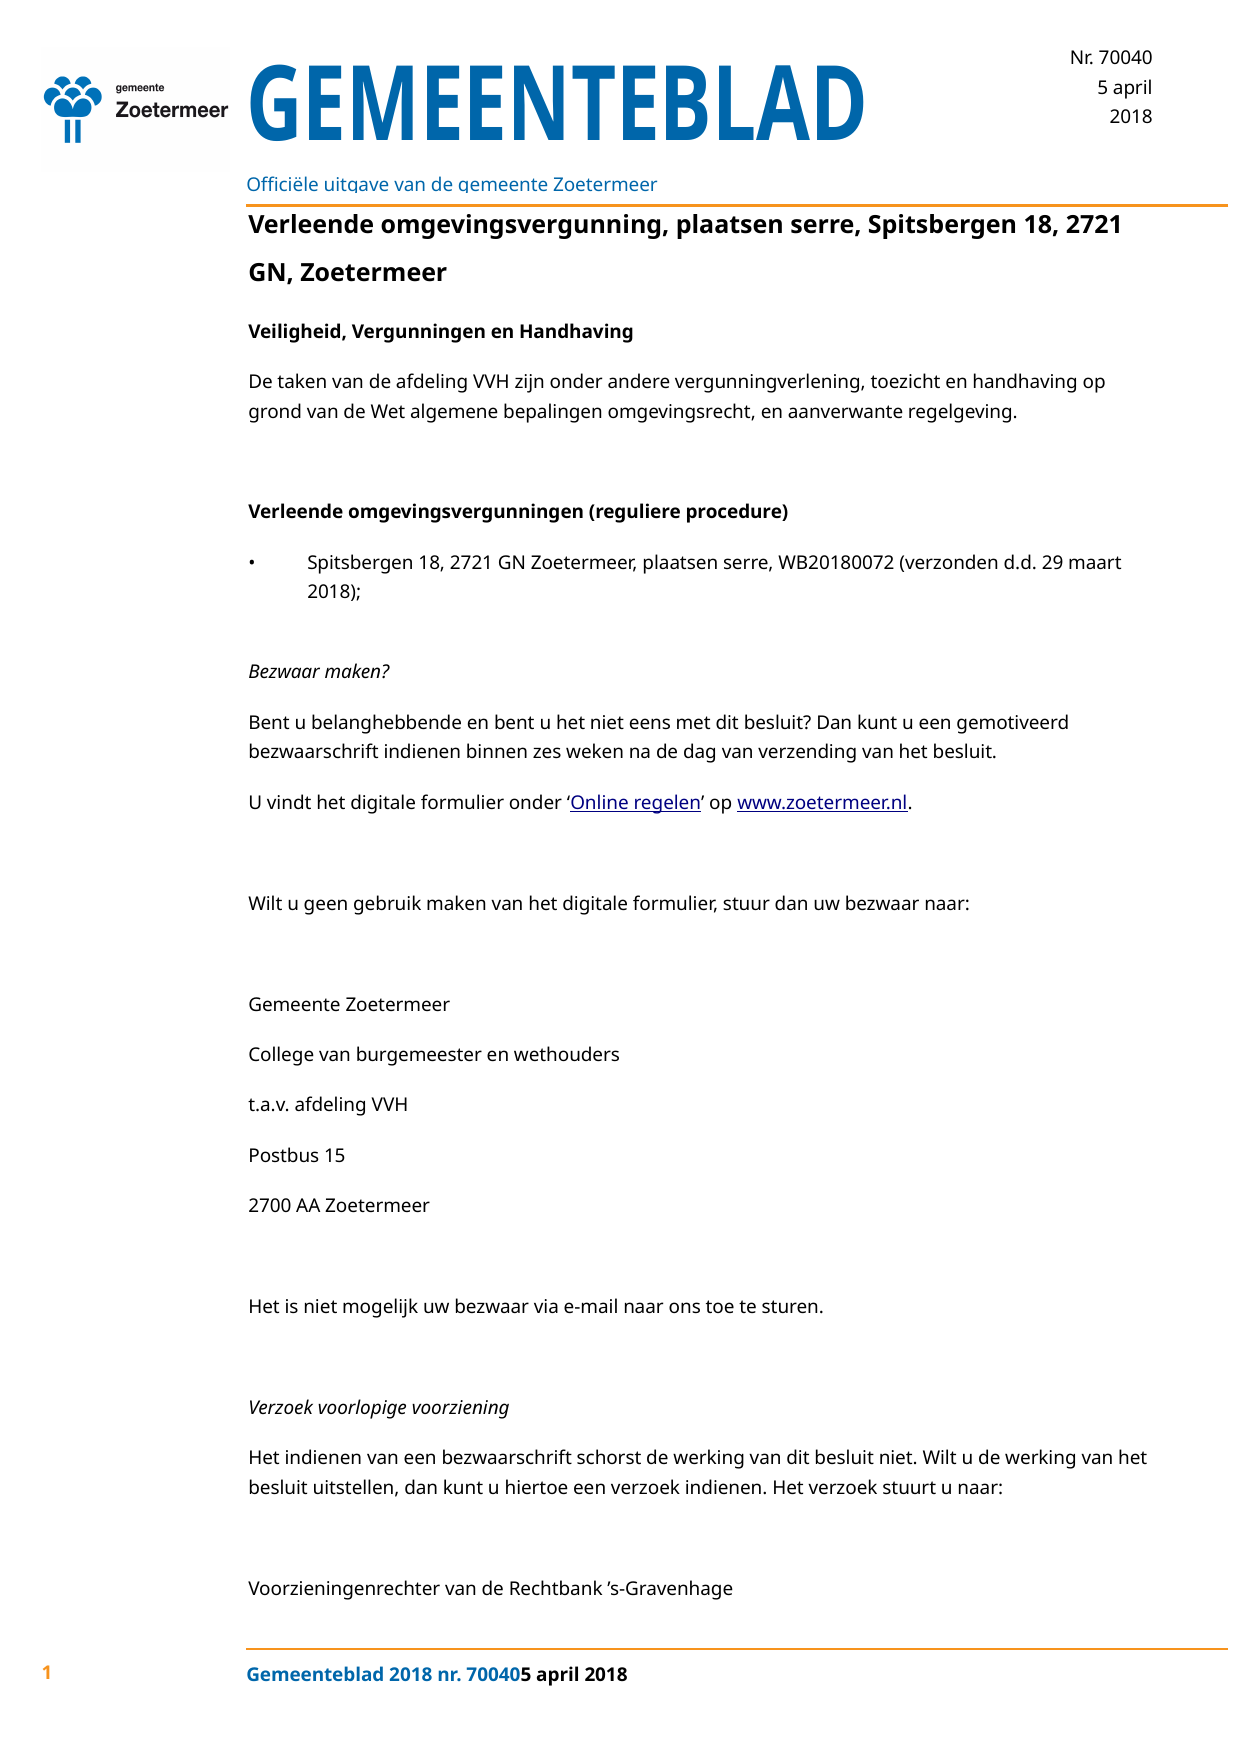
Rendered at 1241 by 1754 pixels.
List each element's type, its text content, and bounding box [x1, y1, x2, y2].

text t.a.v. afdeling VVH [248, 1092, 1152, 1117]
text De taken van de afdeling VVH zijn onder andere vergunningverlening, toezicht en handhaving op grond van de Wet algemene bepalingen omgevingsrecht, en aanverwante regelgeving. [248, 368, 1152, 424]
list Spitsbergen 18, 2721 GN Zoetermeer, plaatsen serre, WB20180072 (verzonden d.d. 29 maart 2018); [248, 549, 1152, 604]
text Verleende omgevingsvergunning, plaatsen serre, Spitsbergen 18, 2721 GN, Zoetermeer [248, 207, 1152, 288]
text Verleende omgevingsvergunningen (reguliere procedure) [248, 499, 1152, 524]
text Wilt u geen gebruik maken van het digitale formulier, stuur dan uw bezwaar naar: [248, 890, 1152, 916]
text Bent u belanghebbende en bent u het niet eens met dit besluit? Dan kunt u een gemotiveerd bezwaarschrift indienen binnen zes weken na de dag van verzending van het besluit. [248, 709, 1152, 764]
text College van burgemeester en wethouders [248, 1041, 1152, 1067]
text Het is niet mogelijk uw bezwaar via e-mail naar ons toe te sturen. [248, 1293, 1152, 1319]
text 2700 AA Zoetermeer [248, 1192, 1152, 1218]
text Het indienen van een bezwaarschrift schorst de werking van dit besluit niet. Wilt u de werking van het besluit uitstellen, dan kunt u hiertoe een verzoek indienen. Het verzoek stuurt u naar: [248, 1444, 1152, 1500]
text U vindt het digitale formulier onder ‘Online regelen’ op www.zoetermeer.nl. [248, 789, 1152, 815]
text Bezwaar maken? [248, 659, 1152, 684]
text Voorzieningenrechter van de Rechtbank ’s-Gravenhage [248, 1575, 1152, 1601]
text Postbus 15 [248, 1142, 1152, 1168]
text Verzoek voorlopige voorziening [248, 1394, 1152, 1420]
text Veiligheid, Vergunningen en Handhaving [248, 318, 1152, 344]
picture [41, 47, 231, 172]
text Gemeente Zoetermeer [248, 991, 1152, 1017]
